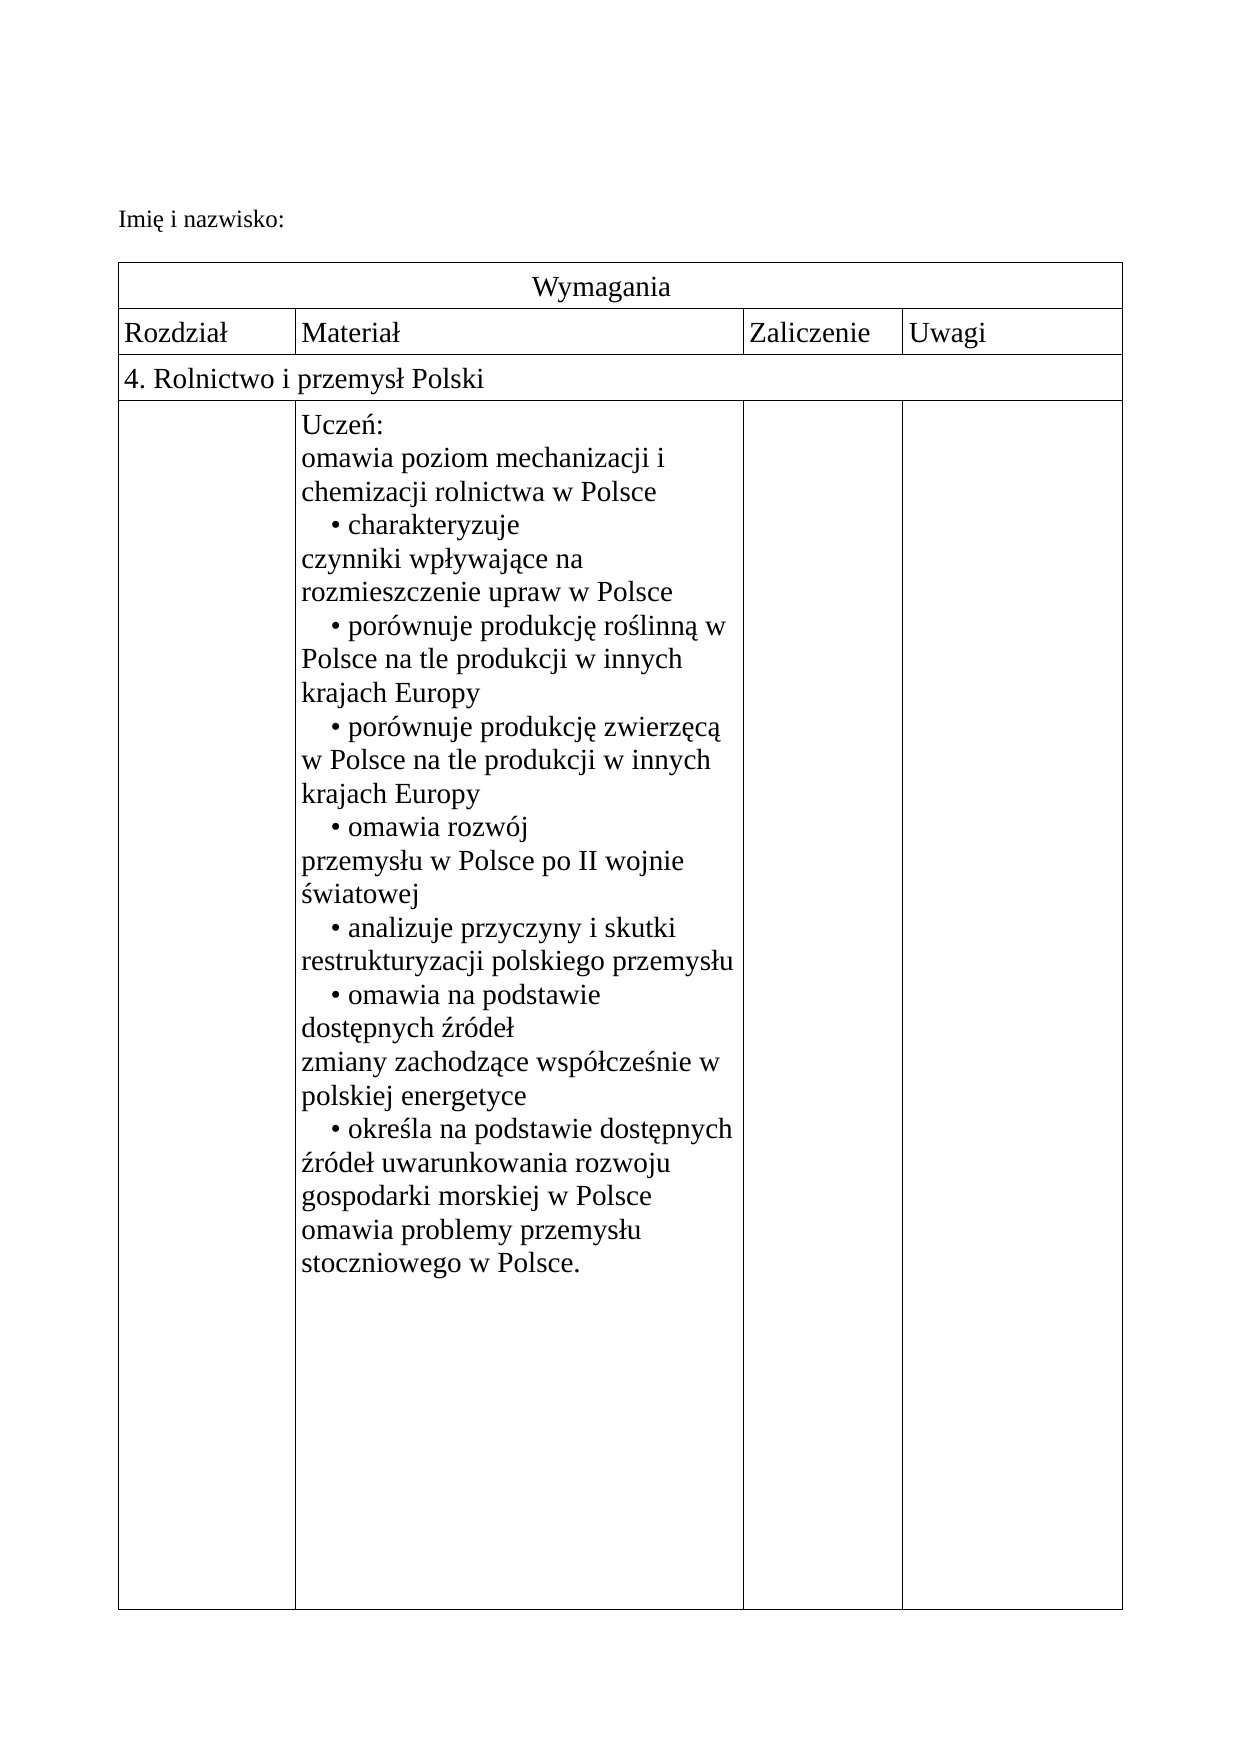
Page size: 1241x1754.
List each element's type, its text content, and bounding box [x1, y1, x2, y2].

text Imię i nazwisko: [118, 204, 1122, 233]
table_cell Rozdział [119, 309, 295, 354]
table_cell 4. Rolnictwo i przemysł Polski [119, 355, 1122, 400]
table_cell [744, 401, 902, 1609]
table_cell Uwagi [903, 309, 1122, 354]
table_cell Uczeń: omawia poziom mechanizacji i chemizacji rolnictwa w Polsce • charakteryzuje czynniki wpływające na rozmieszczenie upraw w Polsce • porównuje produkcję roślinną w Polsce na tle produkcji w innych krajach Europy • porównuje produkcję zwierzęcą w Polsce na tle produkcji w innych krajach Europy • omawia rozwój przemysłu w Polsce po II wojnie światowej • analizuje przyczyny i skutki restrukturyzacji polskiego przemysłu • omawia na podstawie dostępnych źródeł zmiany zachodzące współcześnie w polskiej energetyce • określa na podstawie dostępnych źródeł uwarunkowania rozwoju gospodarki morskiej w Polsce omawia problemy przemysłu stoczniowego w Polsce. [296, 401, 743, 1609]
table_cell [903, 401, 1122, 1609]
table_cell [119, 401, 295, 1609]
table_header Wymagania [119, 263, 1122, 308]
table_cell Zaliczenie [744, 309, 902, 354]
table_cell Materiał [296, 309, 743, 354]
